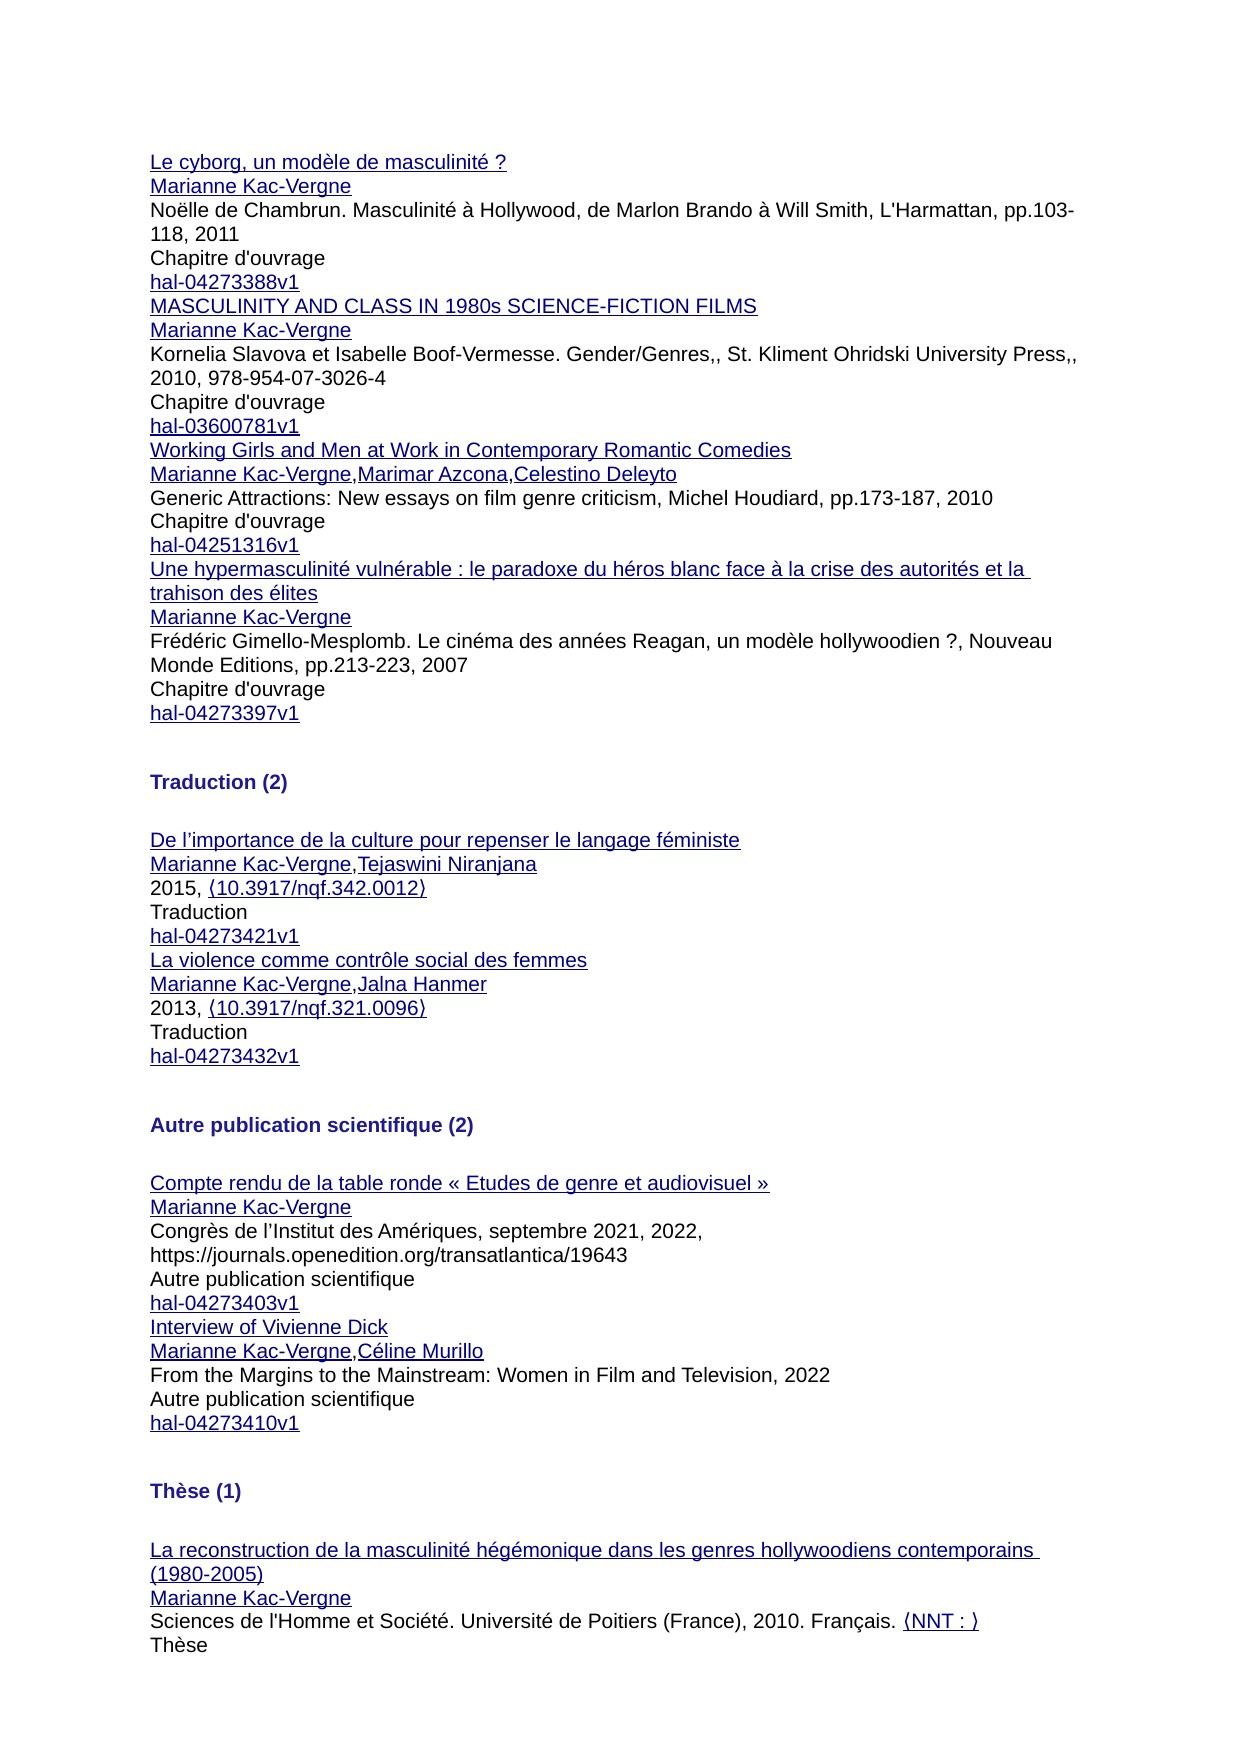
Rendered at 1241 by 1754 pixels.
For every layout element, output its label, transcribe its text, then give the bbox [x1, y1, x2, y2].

table_header La reconstruction de la masculinité hégémonique dans les genres hollywoodiens contemporains (1980-2005) Marianne Kac-Vergne Sciences de l'Homme et Société. Université de Poitiers (France), 2010. Français. ⟨NNT : ⟩ Thèse [150, 1538, 1090, 1657]
subtitle Autre publication scientifique (2) [150, 1112, 1090, 1136]
subtitle Traduction (2) [150, 770, 1090, 794]
table_cell Le cyborg, un modèle de masculinité ? Marianne Kac-Vergne Noëlle de Chambrun. Masculinité à Hollywood, de Marlon Brando à Will Smith, L'Harmattan, pp.103-118, 2011 Chapitre d'ouvrage hal-04273388v1 [150, 150, 1090, 294]
table_header Compte rendu de la table ronde « Etudes de genre et audiovisuel » Marianne Kac-Vergne Congrès de l’Institut des Amériques, septembre 2021, 2022, https://journals.openedition.org/transatlantica/19643 Autre publication scientifique hal-04273403v1 [150, 1171, 1090, 1314]
table_cell Working Girls and Men at Work in Contemporary Romantic Comedies Marianne Kac-Vergne,Marimar Azcona,Celestino Deleyto Generic Attractions: New essays on film genre criticism, Michel Houdiard, pp.173-187, 2010 Chapitre d'ouvrage hal-04251316v1 [150, 438, 1090, 557]
table_cell MASCULINITY AND CLASS IN 1980s SCIENCE-FICTION FILMS Marianne Kac-Vergne Kornelia Slavova et Isabelle Boof-Vermesse. Gender/Genres,, St. Kliment Ohridski University Press,, 2010, 978-954-07-3026-4 Chapitre d'ouvrage hal-03600781v1 [150, 294, 1090, 437]
table_cell Interview of Vivienne Dick Marianne Kac-Vergne,Céline Murillo From the Margins to the Mainstream: Women in Film and Television, 2022 Autre publication scientifique hal-04273410v1 [150, 1315, 1090, 1434]
subtitle Thèse (1) [150, 1479, 1090, 1503]
table_cell La violence comme contrôle social des femmes Marianne Kac-Vergne,Jalna Hanmer 2013, ⟨10.3917/nqf.321.0096⟩ Traduction hal-04273432v1 [150, 948, 1090, 1068]
table_header De l’importance de la culture pour repenser le langage féministe Marianne Kac-Vergne,Tejaswini Niranjana 2015, ⟨10.3917/nqf.342.0012⟩ Traduction hal-04273421v1 [150, 828, 1090, 948]
table_cell Une hypermasculinité vulnérable : le paradoxe du héros blanc face à la crise des autorités et la trahison des élites Marianne Kac-Vergne Frédéric Gimello-Mesplomb. Le cinéma des années Reagan, un modèle hollywoodien ?, Nouveau Monde Editions, pp.213-223, 2007 Chapitre d'ouvrage hal-04273397v1 [150, 557, 1090, 725]
